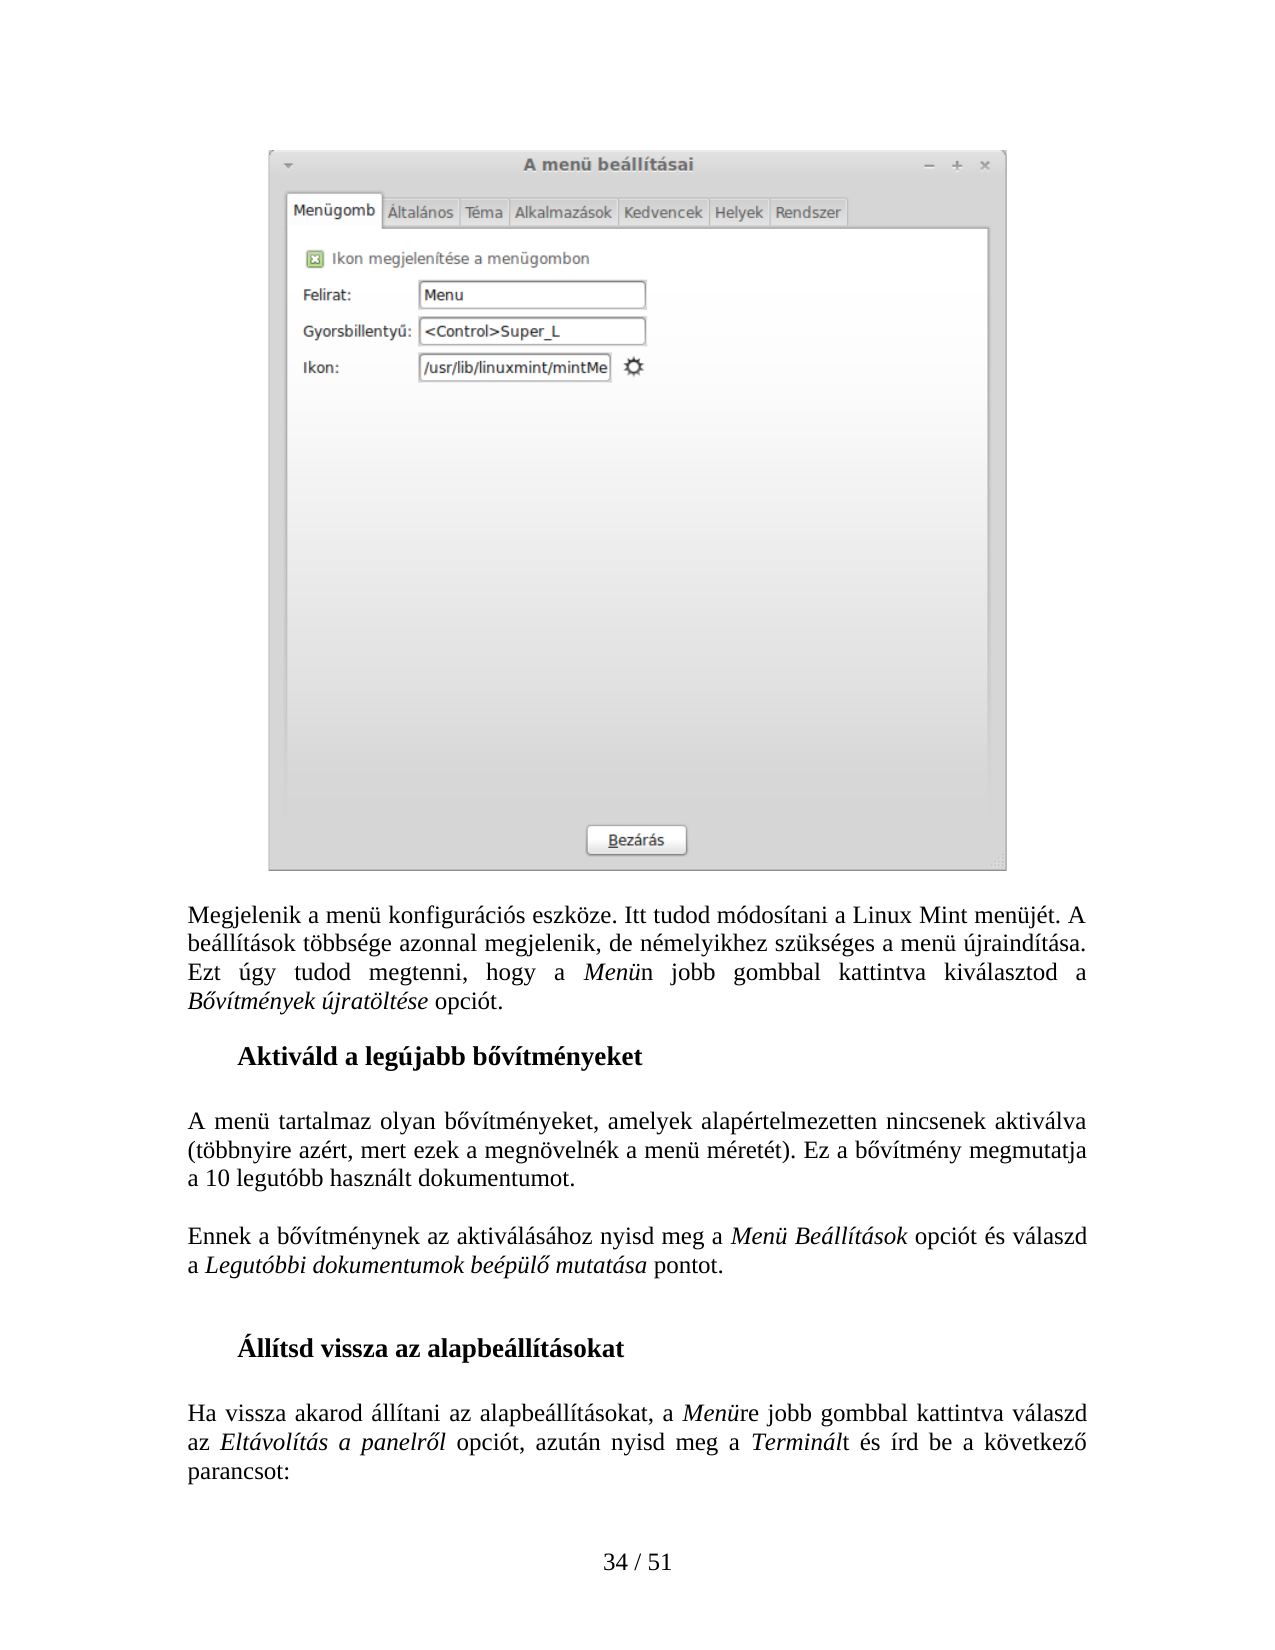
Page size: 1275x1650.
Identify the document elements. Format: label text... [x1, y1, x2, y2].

picture [268, 150, 1007, 871]
text Ha vissza akarod állítani az alapbeállításokat, a Menüre jobb gombbal kattintva válaszd az Eltávolítás a panelről opciót, azután nyisd meg a Terminált és írd be a következő parancsot: [187, 1398, 1087, 1484]
text Megjelenik a menü konfigurációs eszköze. Itt tudod módosítani a Linux Mint menüjét. A beállítások többsége azonnal megjelenik, de némelyikhez szükséges a menü újraindítása. Ezt úgy tudod megtenni, hogy a Menün jobb gombbal kattintva kiválasztod a Bővítmények újratöltése opciót. [187, 900, 1087, 1015]
subtitle Állítsd vissza az alapbeállításokat [187, 1332, 1087, 1363]
text A menü tartalmaz olyan bővítményeket, amelyek alapértelmezetten nincsenek aktiválva (többnyire azért, mert ezek a megnövelnék a menü méretét). Ez a bővítmény megmutatja a 10 legutóbb használt dokumentumot. [187, 1106, 1087, 1192]
subtitle Aktiváld a legújabb bővítményeket [187, 1040, 1087, 1071]
text Ennek a bővítménynek az aktiválásához nyisd meg a Menü Beállítások opciót és válaszd a Legutóbbi dokumentumok beépülő mutatása pontot. [187, 1221, 1087, 1278]
